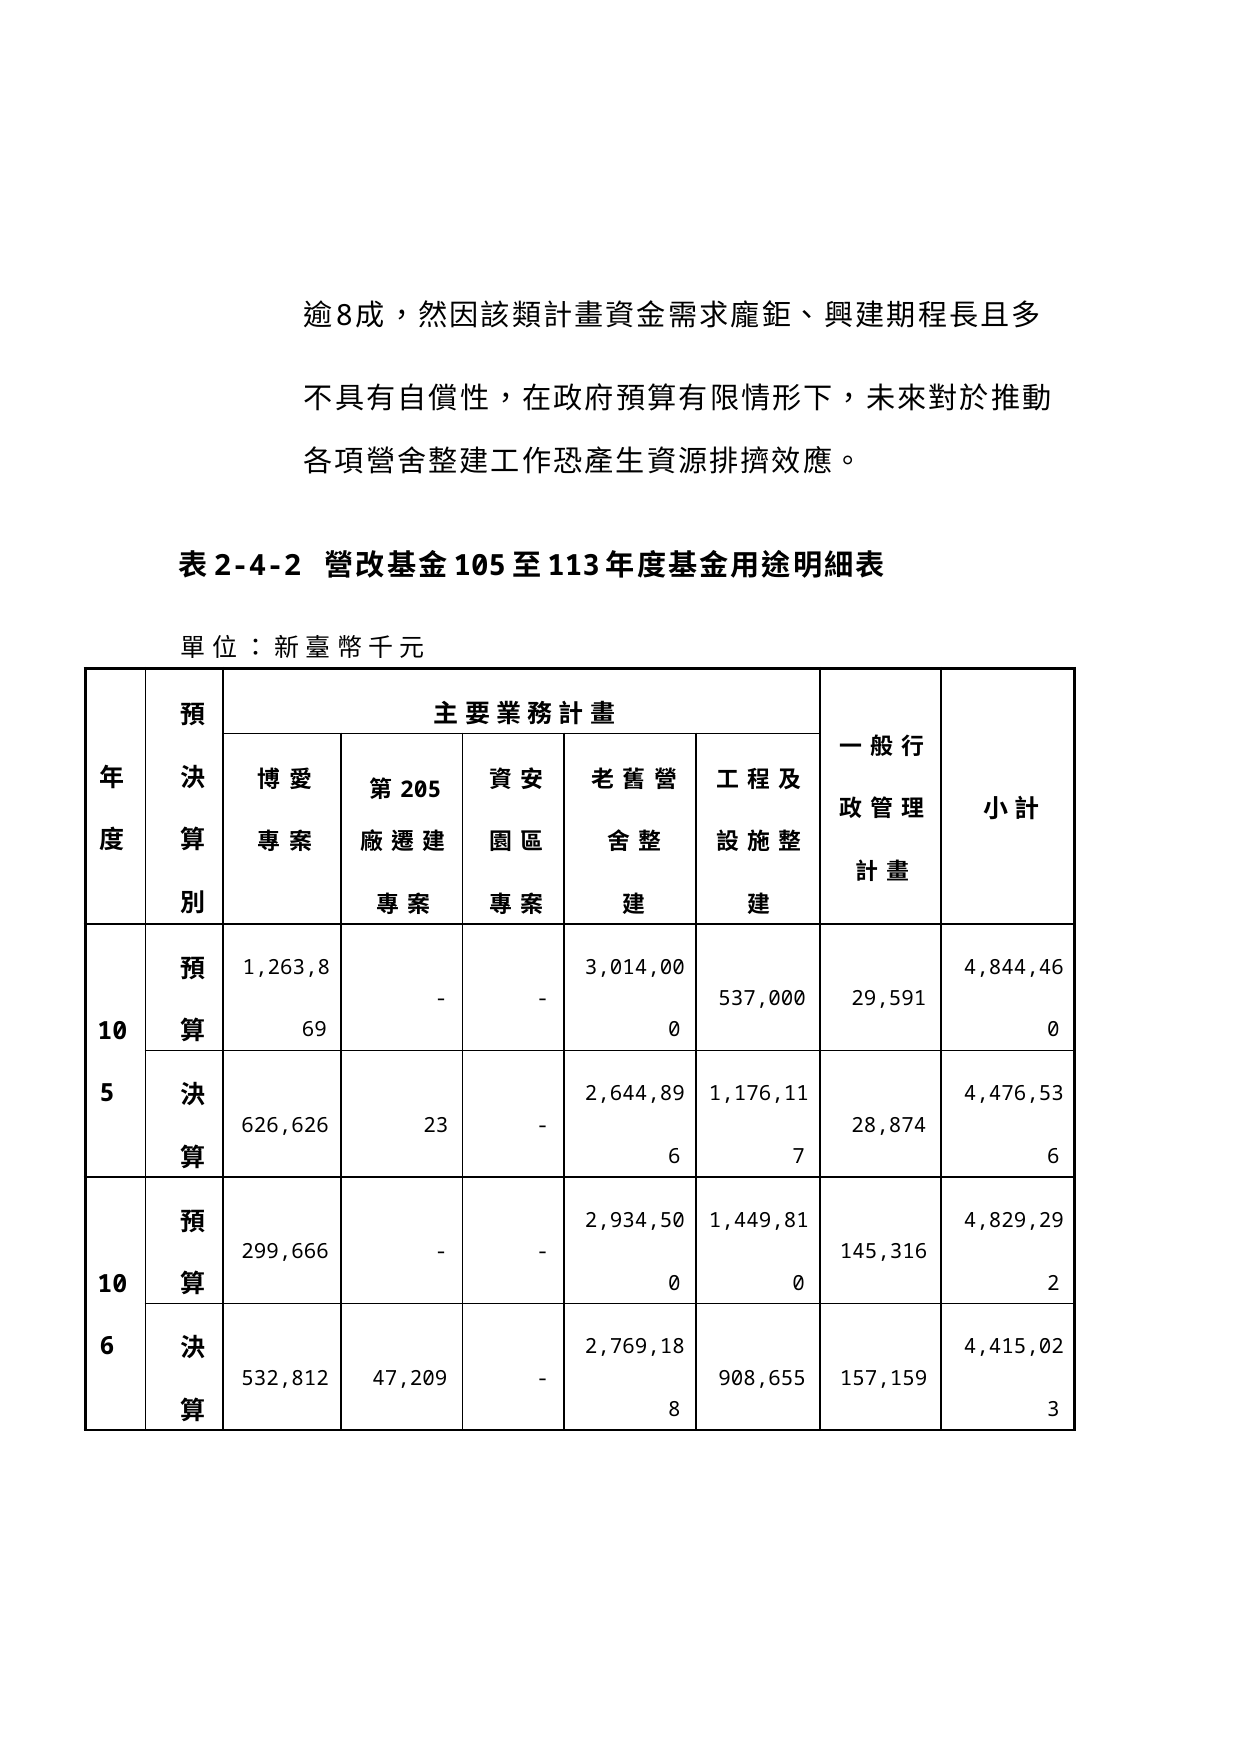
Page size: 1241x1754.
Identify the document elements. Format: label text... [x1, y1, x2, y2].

table_header 小計 [942, 670, 1073, 923]
table_cell - [463, 925, 563, 1049]
table_cell 資安園區專案 [463, 734, 563, 923]
text 逾8成，然因該類計畫資金需求龐鉅、興建期程長且多不具有自償性，在政府預算有限情形下，未來對於推動各項營舍整建工作恐產生資源排擠效應。 [266, 229, 1063, 479]
table_cell 537,000 [697, 925, 819, 1049]
text 表2-4-2 營改基金105至113年度基金用途明細表 單位：新臺幣千元 [74, 479, 1122, 667]
table_cell 決算 [146, 1304, 222, 1429]
table_cell 2,644,896 [565, 1051, 695, 1176]
table_cell 47,209 [342, 1304, 462, 1429]
table_cell - [342, 1178, 462, 1303]
table_cell 145,316 [821, 1178, 940, 1303]
table_cell 532,812 [224, 1304, 340, 1429]
table_cell 908,655 [697, 1304, 819, 1429]
table_cell 2,934,500 [565, 1178, 695, 1303]
table_cell 預算 [146, 1178, 222, 1303]
table_cell 23 [342, 1051, 462, 1176]
table_cell 4,844,460 [942, 925, 1073, 1049]
table_cell 626,626 [224, 1051, 340, 1176]
table_cell 1,176,117 [697, 1051, 819, 1176]
table_cell - [463, 1304, 563, 1429]
table_cell 1,263,869 [224, 925, 340, 1049]
table_cell 4,415,023 [942, 1304, 1073, 1429]
table_cell - [463, 1178, 563, 1303]
table_cell 4,476,536 [942, 1051, 1073, 1176]
table_cell 博愛 專案 [224, 734, 340, 923]
table_cell 157,159 [821, 1304, 940, 1429]
table_cell 3,014,000 [565, 925, 695, 1049]
table_header 年度 [87, 670, 145, 923]
table_cell 第205 廠遷建專案 [342, 734, 462, 923]
table_cell 決算 [146, 1051, 222, 1176]
table_cell 預算 [146, 925, 222, 1049]
table_cell 106 [87, 1178, 145, 1429]
table_header 主要業務計畫 [224, 670, 819, 732]
table_cell 工程及 設施整建 [697, 734, 819, 923]
table_cell 4,829,292 [942, 1178, 1073, 1303]
table_cell 299,666 [224, 1178, 340, 1303]
table_cell 28,874 [821, 1051, 940, 1176]
table_header 預決算別 [146, 670, 222, 923]
table_cell 2,769,188 [565, 1304, 695, 1429]
table_cell - [342, 925, 462, 1049]
table_cell - [463, 1051, 563, 1176]
table_header 一般行政管理計畫 [821, 670, 940, 923]
table_cell 105 [87, 925, 145, 1176]
table_cell 老舊營舍整 建 [565, 734, 695, 923]
table_cell 1,449,810 [697, 1178, 819, 1303]
table_cell 29,591 [821, 925, 940, 1049]
